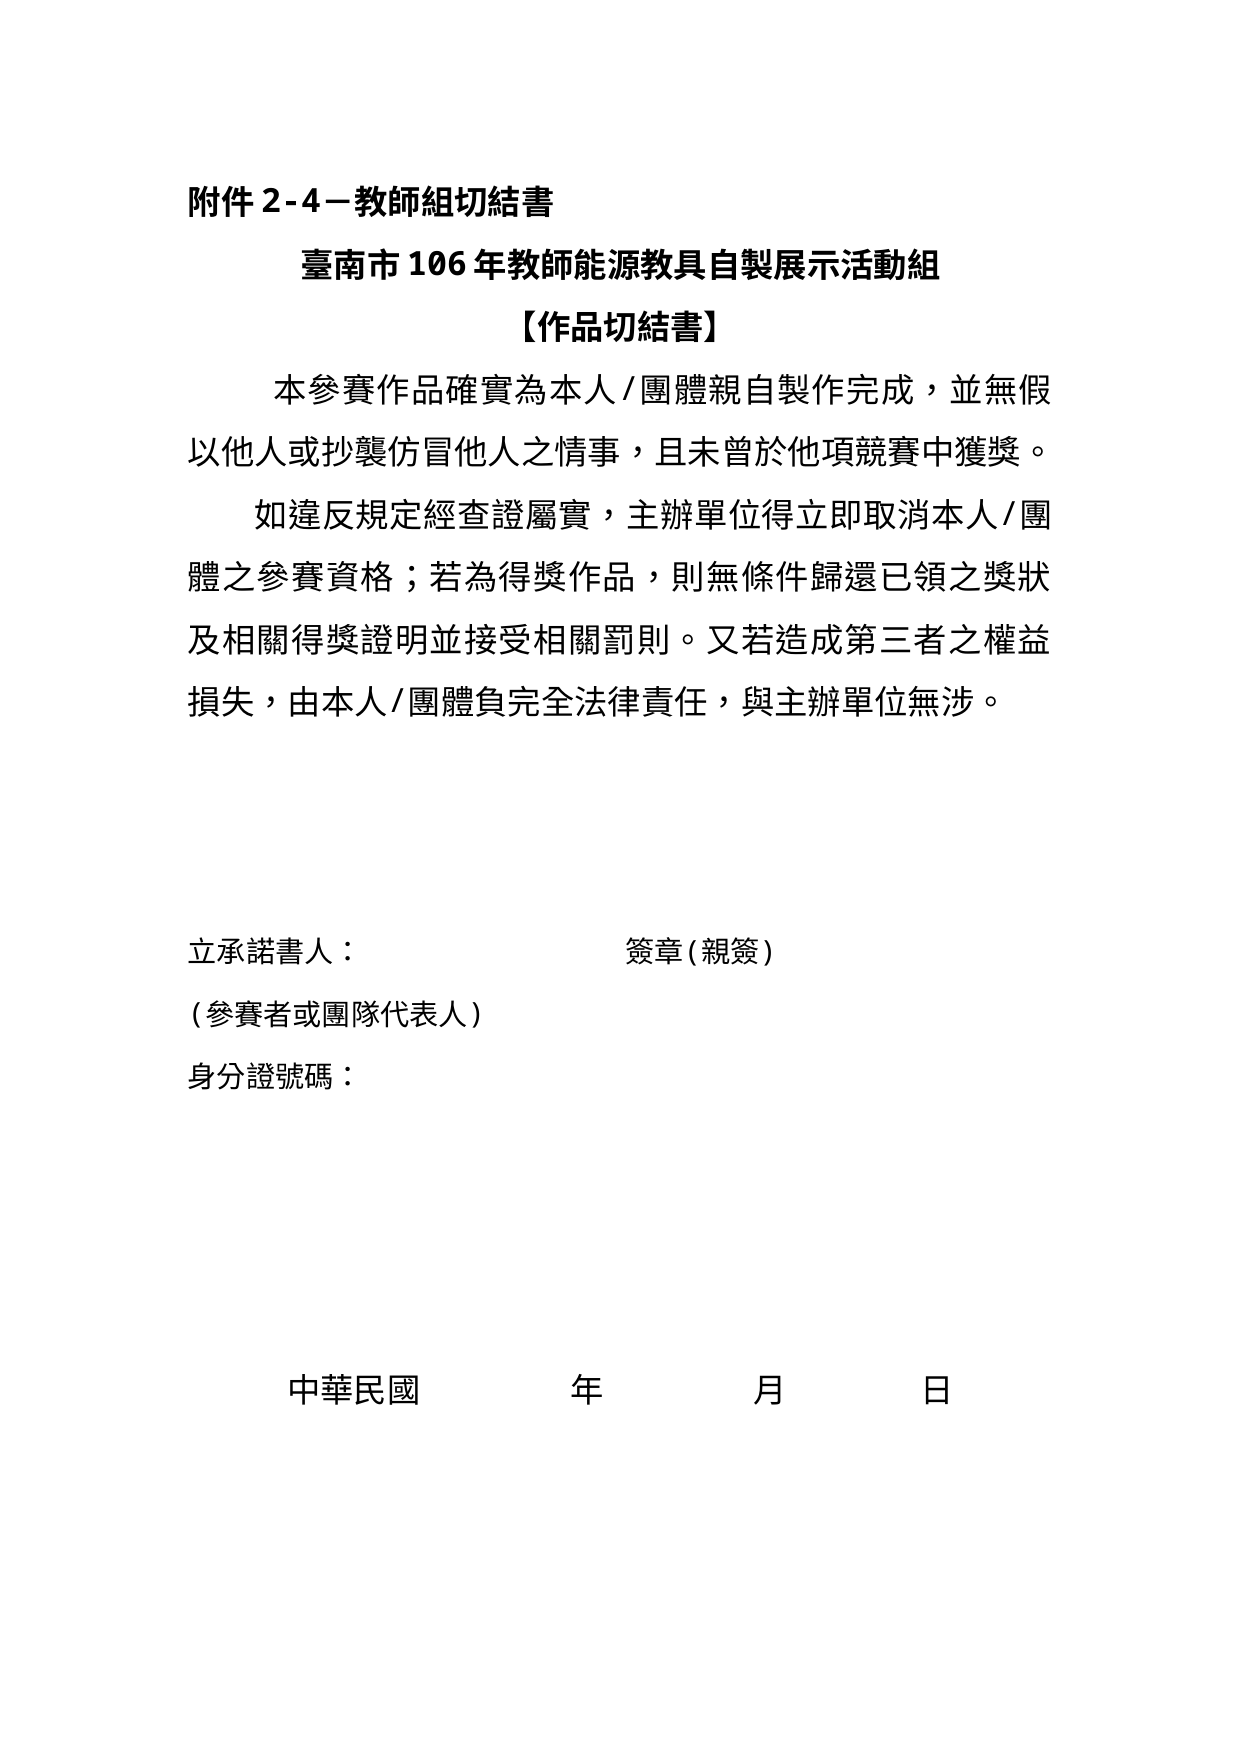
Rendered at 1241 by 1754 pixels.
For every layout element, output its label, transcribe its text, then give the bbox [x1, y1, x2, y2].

text 附件2-4－教師組切結書 [187, 158, 1053, 221]
text 臺南市106年教師能源教具自製展示活動組 [187, 221, 1053, 283]
text 如違反規定經查證屬實，主辦單位得立即取消本人/團體之參賽資格；若為得獎作品，則無條件歸還已領之獎狀及相關得獎證明並接受相關罰則。又若造成第三者之權益損失，由本人/團體負完全法律責任，與主辦單位無涉。 [187, 471, 1053, 721]
text 本參賽作品確實為本人/團體親自製作完成，並無假以他人或抄襲仿冒他人之情事，且未曾於他項競賽中獲獎。 [187, 346, 1053, 471]
text 身分證號碼： [187, 1033, 1053, 1096]
text (參賽者或團隊代表人) [187, 971, 1053, 1033]
text 立承諾書人： 簽章(親簽) [187, 908, 1053, 971]
text 【作品切結書】 [187, 283, 1053, 346]
text 中華民國 年 月 日 [187, 1346, 1053, 1408]
